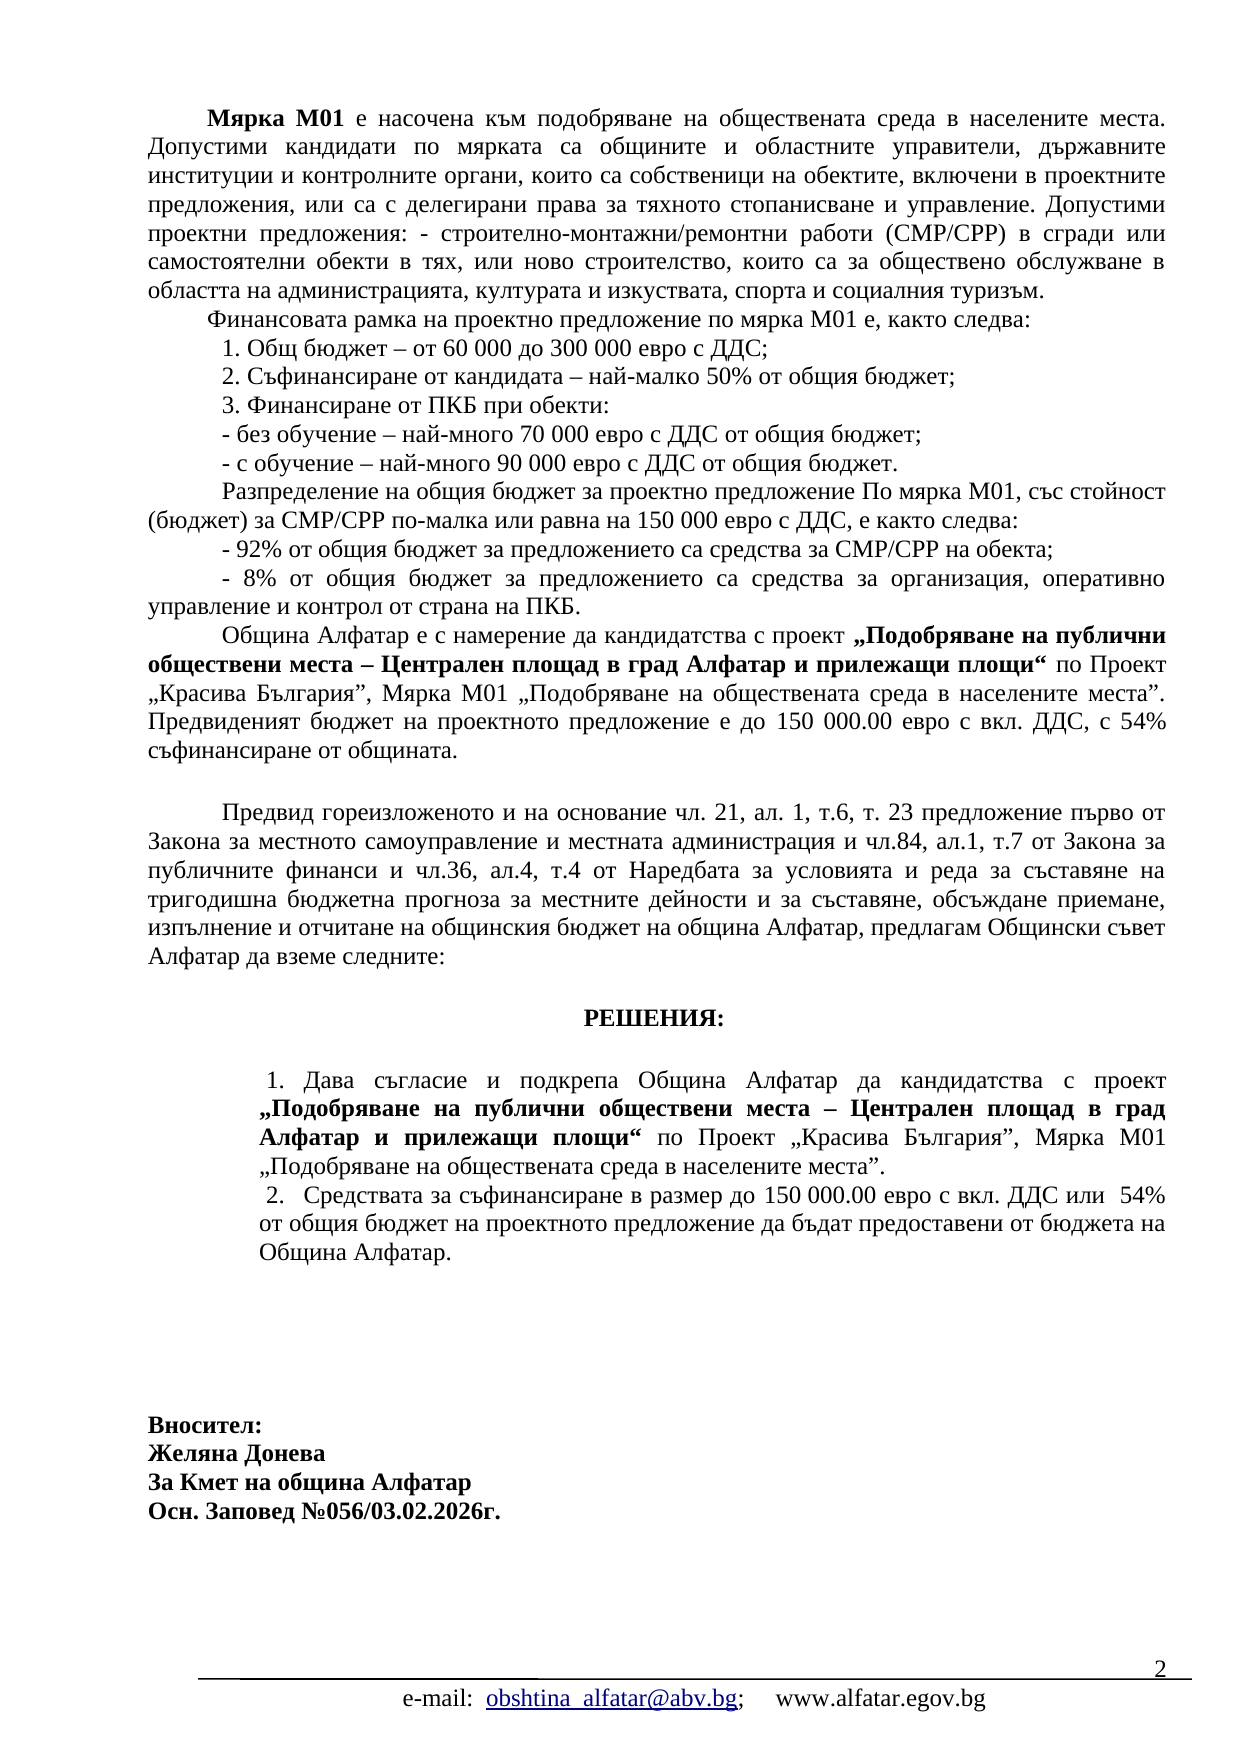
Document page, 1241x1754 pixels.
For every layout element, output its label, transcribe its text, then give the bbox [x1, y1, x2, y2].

text Финансовата рамка на проектно предложение по мярка М01 е, както следва: [148, 304, 1167, 333]
list Средствата за съфинансиране в размер до 150 000.00 евро с вкл. ДДС или 54% от общия бюджет на проектното предложение да бъдат предоставени от бюджета на Община Алфатар. [221, 1180, 1167, 1266]
text 1. Общ бюджет – от 60 000 до 300 000 евро с ДДС; [148, 333, 1167, 361]
text Мярка М01 е насочена към подобряване на обществената среда в населените места. Допустими кандидати по мярката са общините и областните управители, държавните институции и контролните органи, които са собственици на обектите, включени в проектните предложения, или са с делегирани права за тяхното стопанисване и управление. Допустими проектни предложения: - строително-монтажни/ремонтни работи (СМР/СРР) в сгради или самостоятелни обекти в тях, или ново строителство, които са за обществено обслужване в областта на администрацията, културата и изкуствата, спорта и социалния туризъм. [148, 103, 1167, 304]
text Вносител: [148, 1410, 1167, 1438]
text - с обучение – най-много 90 000 евро с ДДС от общия бюджет. [148, 448, 1167, 476]
text 3. Финансиране от ПКБ при обекти: [148, 390, 1167, 419]
text Осн. Заповед №056/03.02.2026г. [148, 1496, 1167, 1525]
list Дава съгласие и подкрепа Община Алфатар да кандидатства с проект „Подобряване на публични обществени места – Централен площад в град Алфатар и прилежащи площи“ по Проект „Красива България”, Мярка М01 „Подобряване на обществената среда в населените места”. [221, 1065, 1167, 1180]
text - без обучение – най-много 70 000 евро с ДДС от общия бюджет; [148, 419, 1167, 448]
text - 92% от общия бюджет за предложението са средства за СМР/СРР на обекта; [148, 534, 1167, 563]
text Разпределение на общия бюджет за проектно предложение По мярка М01, със стойност (бюджет) за СМР/СРР по-малка или равна на 150 000 евро с ДДС, е както следва: [148, 476, 1167, 534]
text 2. Съфинансиране от кандидата – най-малко 50% от общия бюджет; [148, 361, 1167, 390]
text РЕШЕНИЯ: [148, 1003, 1161, 1032]
text Предвид гореизложеното и на основание чл. 21, ал. 1, т.6, т. 23 предложение първо от Закона за местното самоуправление и местната администрация и чл.84, ал.1, т.7 от Закона за публичните финанси и чл.36, ал.4, т.4 от Наредбата за условията и реда за съставяне на тригодишна бюджетна прогноза за местните дейности и за съставяне, обсъждане приемане, изпълнение и отчитане на общинския бюджет на община Алфатар, предлагам Общински съвет Алфатар да вземе следните: [148, 797, 1167, 970]
text Община Алфатар е с намерение да кандидатства с проект „Подобряване на публични обществени места – Централен площад в град Алфатар и прилежащи площи“ по Проект „Красива България”, Мярка М01 „Подобряване на обществената среда в населените места”. Предвиденият бюджет на проектното предложение е до 150 000.00 евро с вкл. ДДС, с 54% съфинансиране от общината. [148, 620, 1167, 764]
text За Кмет на община Алфатар [148, 1467, 1167, 1496]
text - 8% от общия бюджет за предложението са средства за организация, оперативно управление и контрол от страна на ПКБ. [148, 563, 1167, 620]
text Желяна Донева [148, 1438, 1167, 1467]
